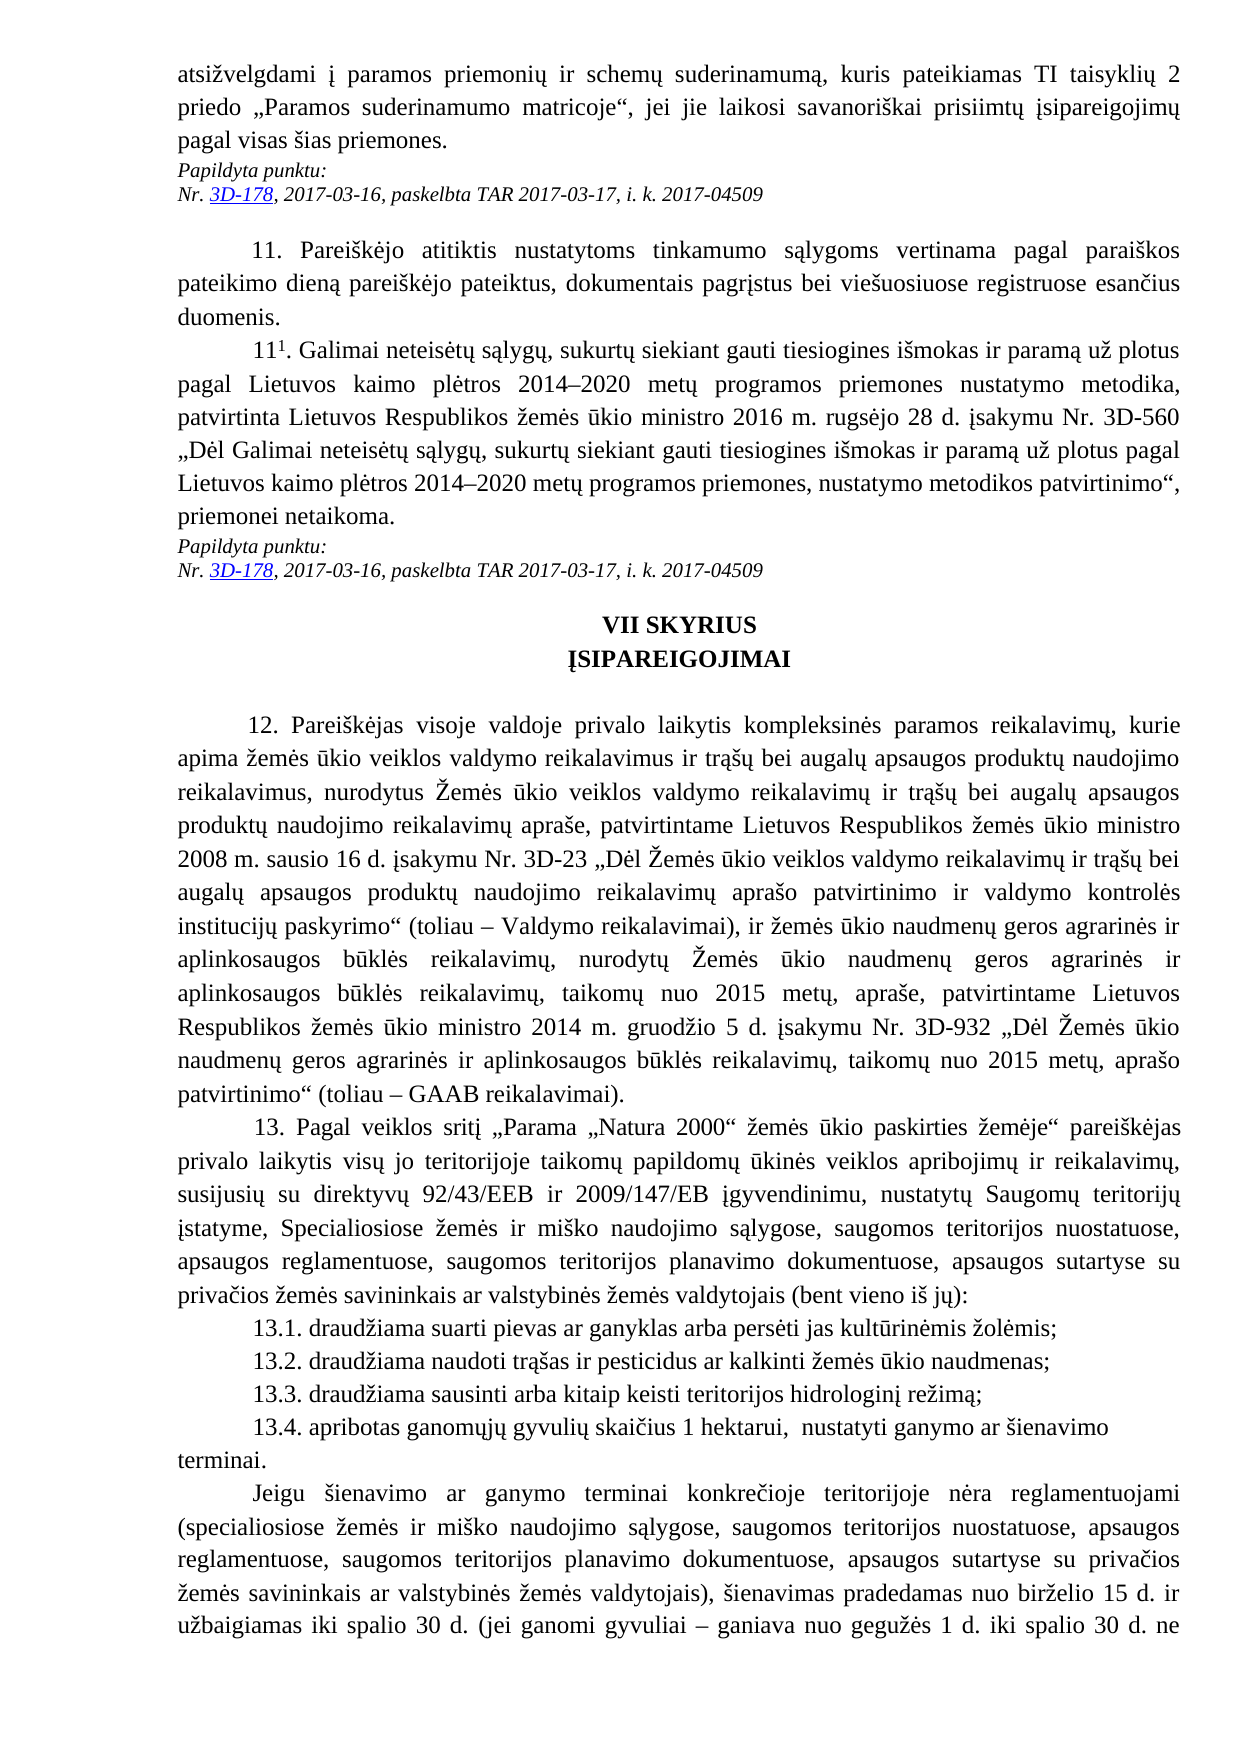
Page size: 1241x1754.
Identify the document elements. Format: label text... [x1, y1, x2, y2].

text atsižvelgdami į paramos priemonių ir schemų suderinamumą, kuris pateikiamas TI taisyklių 2 priedo „Paramos suderinamumo matricoje“, jei jie laikosi savanoriškai prisiimtų įsipareigojimų pagal visas šias priemones. [177, 59, 1181, 154]
text 13. Pagal veiklos sritį „Parama „Natura 2000“ žemės ūkio paskirties žemėje“ pareiškėjas privalo laikytis visų jo teritorijoje taikomų papildomų ūkinės veiklos apribojimų ir reikalavimų, susijusių su direktyvų 92/43/EEB ir 2009/147/EB įgyvendinimu, nustatytų Saugomų teritorijų įstatyme, Specialiosiose žemės ir miško naudojimo sąlygose, saugomos teritorijos nuostatuose, apsaugos reglamentuose, saugomos teritorijos planavimo dokumentuose, apsaugos sutartyse su privačios žemės savininkais ar valstybinės žemės valdytojais (bent vieno iš jų): [177, 1112, 1181, 1309]
text Nr. 3D-178, 2017-03-16, paskelbta TAR 2017-03-17, i. k. 2017-04509 [177, 182, 1181, 206]
text ĮSIPAREIGOJIMAI [177, 644, 1181, 672]
text Papildyta punktu: [177, 158, 1181, 182]
text Nr. 3D-178, 2017-03-16, paskelbta TAR 2017-03-17, i. k. 2017-04509 [177, 558, 1181, 582]
text 13.2. draudžiama naudoti trąšas ir pesticidus ar kalkinti žemės ūkio naudmenas; [177, 1346, 1181, 1375]
text 13.4. apribotas ganomųjų gyvulių skaičius 1 hektarui, nustatyti ganymo ar šienavimo terminai. [177, 1412, 1181, 1474]
text 111. Galimai neteisėtų sąlygų, sukurtų siekiant gauti tiesiogines išmokas ir paramą už plotus pagal Lietuvos kaimo plėtros 2014–2020 metų programos priemones nustatymo metodika, patvirtinta Lietuvos Respublikos žemės ūkio ministro 2016 m. rugsėjo 28 d. įsakymu Nr. 3D-560 „Dėl Galimai neteisėtų sąlygų, sukurtų siekiant gauti tiesiogines išmokas ir paramą už plotus pagal Lietuvos kaimo plėtros 2014–2020 metų programos priemones, nustatymo metodikos patvirtinimo“, priemonei netaikoma. [177, 336, 1181, 529]
text VII SKYRIUS [177, 611, 1181, 639]
text Papildyta punktu: [177, 534, 1181, 558]
text 13.1. draudžiama suarti pievas ar ganyklas arba persėti jas kultūrinėmis žolėmis; [177, 1313, 1181, 1342]
text 11. Pareiškėjo atitiktis nustatytoms tinkamumo sąlygoms vertinama pagal paraiškos pateikimo dieną pareiškėjo pateiktus, dokumentais pagrįstus bei viešuosiuose registruose esančius duomenis. [177, 235, 1181, 331]
text 13.3. draudžiama sausinti arba kitaip keisti teritorijos hidrologinį režimą; [177, 1379, 1181, 1408]
text Jeigu šienavimo ar ganymo terminai konkrečioje teritorijoje nėra reglamentuojami (specialiosiose žemės ir miško naudojimo sąlygose, saugomos teritorijos nuostatuose, apsaugos reglamentuose, saugomos teritorijos planavimo dokumentuose, apsaugos sutartyse su privačios žemės savininkais ar valstybinės žemės valdytojais), šienavimas pradedamas nuo birželio 15 d. ir užbaigiamas iki spalio 30 d. (jei ganomi gyvuliai – ganiava nuo gegužės 1 d. iki spalio 30 d. ne [177, 1478, 1181, 1639]
text 12. Pareiškėjas visoje valdoje privalo laikytis kompleksinės paramos reikalavimų, kurie apima žemės ūkio veiklos valdymo reikalavimus ir trąšų bei augalų apsaugos produktų naudojimo reikalavimus, nurodytus Žemės ūkio veiklos valdymo reikalavimų ir trąšų bei augalų apsaugos produktų naudojimo reikalavimų apraše, patvirtintame Lietuvos Respublikos žemės ūkio ministro 2008 m. sausio 16 d. įsakymu Nr. 3D-23 „Dėl Žemės ūkio veiklos valdymo reikalavimų ir trąšų bei augalų apsaugos produktų naudojimo reikalavimų aprašo patvirtinimo ir valdymo kontrolės institucijų paskyrimo“ (toliau – Valdymo reikalavimai), ir žemės ūkio naudmenų geros agrarinės ir aplinkosaugos būklės reikalavimų, nurodytų Žemės ūkio naudmenų geros agrarinės ir aplinkosaugos būklės reikalavimų, taikomų nuo 2015 metų, apraše, patvirtintame Lietuvos Respublikos žemės ūkio ministro 2014 m. gruodžio 5 d. įsakymu Nr. 3D-932 „Dėl Žemės ūkio naudmenų geros agrarinės ir aplinkosaugos būklės reikalavimų, taikomų nuo 2015 metų, aprašo patvirtinimo“ (toliau – GAAB reikalavimai). [177, 710, 1181, 1107]
